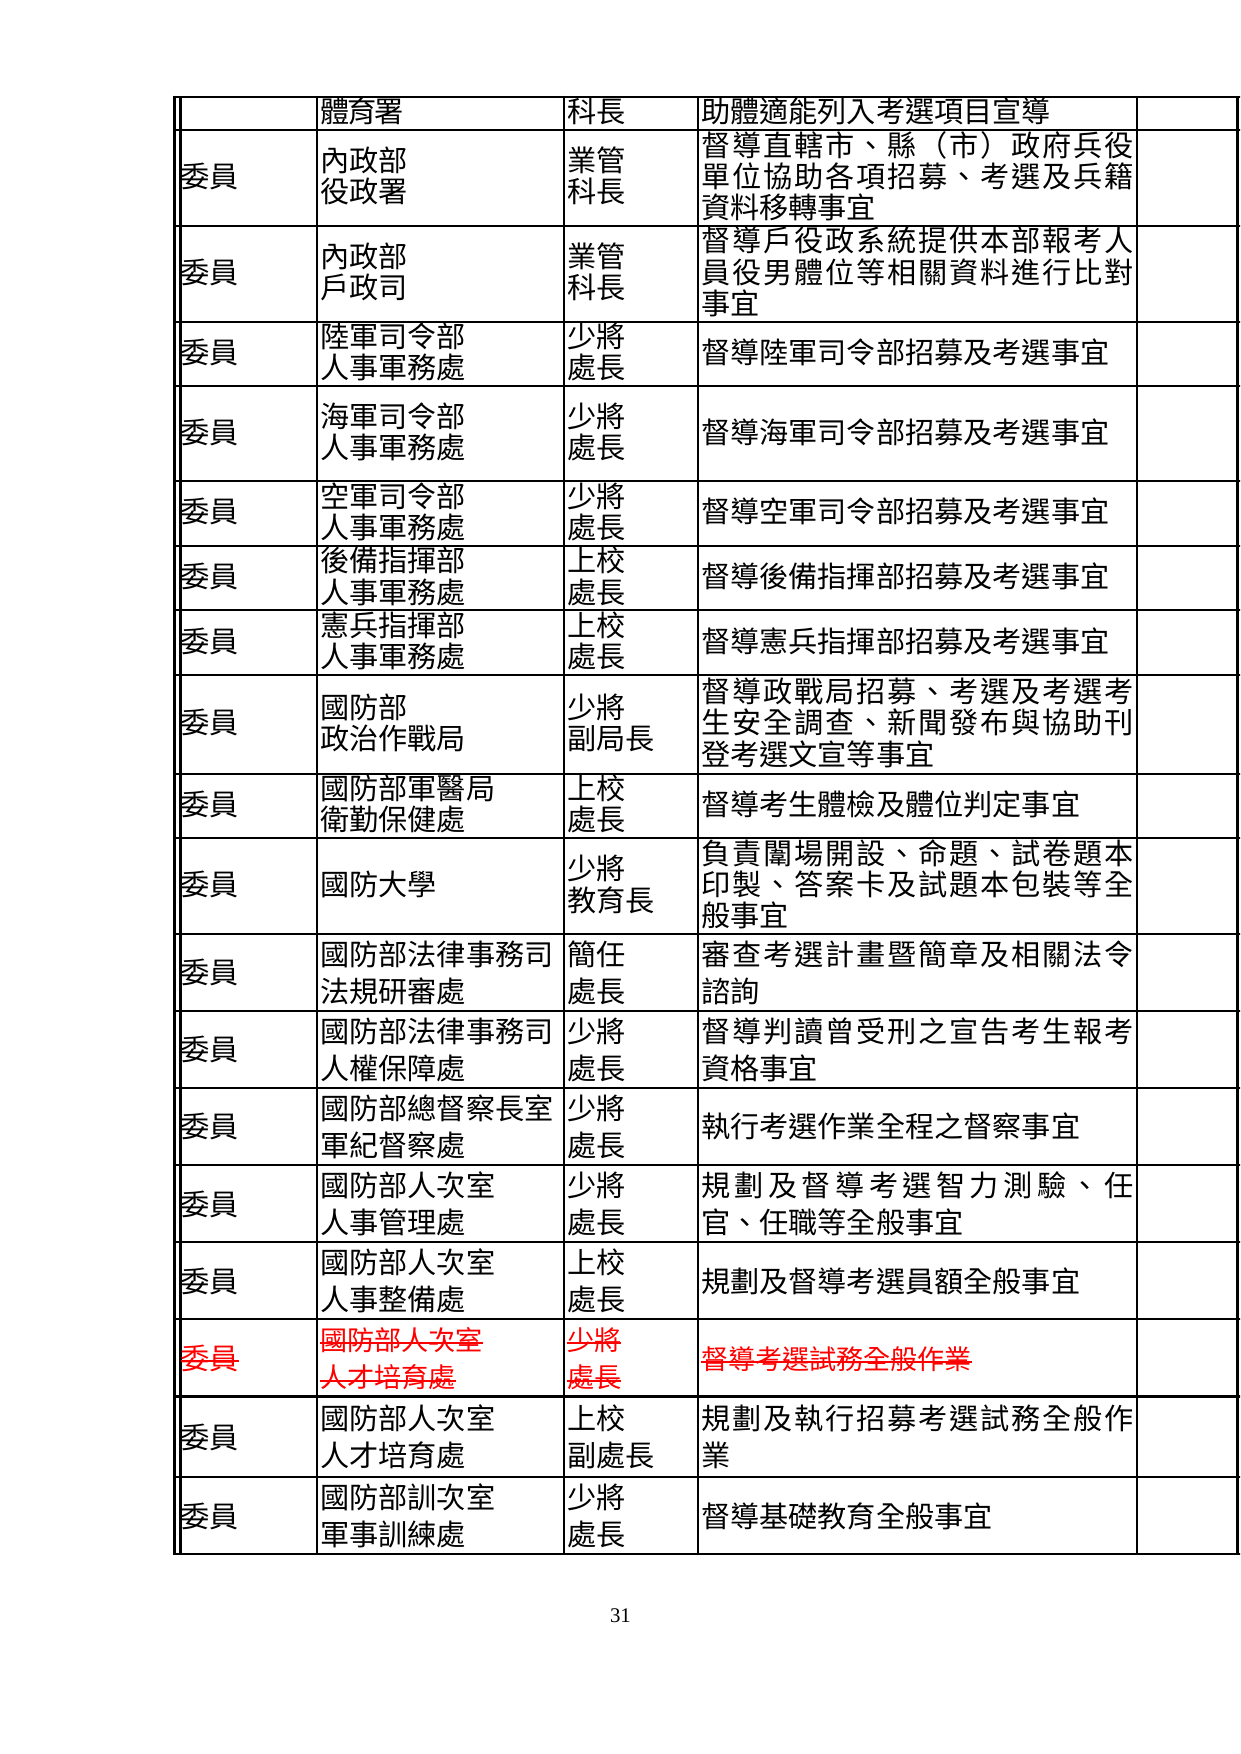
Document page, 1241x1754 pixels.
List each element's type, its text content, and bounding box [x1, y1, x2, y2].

table_cell 督導憲兵指揮部招募及考選事宜 [699, 611, 1136, 674]
table_cell [1138, 98, 1236, 129]
table_cell 內政部 戶政司 [318, 227, 563, 321]
table_cell 督導海軍司令部招募及考選事宜 [699, 387, 1136, 480]
table_cell 審查考選計畫暨簡章及相關法令諮詢 [699, 935, 1136, 1010]
table_cell 少將 處長 [565, 323, 697, 385]
table_cell [1138, 935, 1236, 1010]
table_cell [1138, 1166, 1236, 1241]
table_cell 委員 [182, 676, 316, 772]
table_cell [1138, 547, 1236, 609]
table_cell [1138, 131, 1236, 225]
table_cell 委員 [182, 387, 316, 480]
table_cell 督導政戰局招募、考選及考選考生安全調查、新聞發布與協助刊登考選文宣等事宜 [699, 676, 1136, 772]
table_cell 少將 處長 [565, 1089, 697, 1164]
table_cell 國防部人次室 人才培育處 [318, 1320, 563, 1395]
table_cell 委員 [182, 482, 316, 545]
table_cell [182, 98, 316, 129]
table_cell 國防大學 [318, 839, 563, 933]
table_cell 少將 處長 [565, 387, 697, 480]
table_cell 陸軍司令部 人事軍務處 [318, 323, 563, 385]
table_cell 督導戶役政系統提供本部報考人員役男體位等相關資料進行比對事宜 [699, 227, 1136, 321]
table_cell 科長 [565, 98, 697, 129]
table_cell 國防部訓次室 軍事訓練處 [318, 1478, 563, 1553]
table_cell 委員 [182, 775, 316, 837]
table_cell 憲兵指揮部 人事軍務處 [318, 611, 563, 674]
table_cell 國防部法律事務司法規研審處 [318, 935, 563, 1010]
table_cell 督導考選試務全般作業 [699, 1320, 1136, 1395]
table_cell 督導後備指揮部招募及考選事宜 [699, 547, 1136, 609]
table_cell 委員 [182, 1012, 316, 1087]
table_cell 委員 [182, 1398, 316, 1476]
table_cell [1138, 1012, 1236, 1087]
table_cell [1138, 323, 1236, 385]
table_cell 後備指揮部 人事軍務處 [318, 547, 563, 609]
table_cell 國防部法律事務司 人權保障處 [318, 1012, 563, 1087]
table_cell 委員 [182, 1166, 316, 1241]
table_cell 業管 科長 [565, 227, 697, 321]
table_cell 委員 [182, 1089, 316, 1164]
table_cell 委員 [182, 547, 316, 609]
table_cell 督導空軍司令部招募及考選事宜 [699, 482, 1136, 545]
table_cell 空軍司令部 人事軍務處 [318, 482, 563, 545]
table_cell 委員 [182, 935, 316, 1010]
table_cell 委員 [182, 839, 316, 933]
table_cell 少將 處長 [565, 1478, 697, 1553]
table_cell 內政部 役政署 [318, 131, 563, 225]
table_cell 上校 處長 [565, 547, 697, 609]
table_cell 海軍司令部 人事軍務處 [318, 387, 563, 480]
table_cell [1138, 1320, 1236, 1395]
table_cell 委員 [182, 131, 316, 225]
table_cell 督導判讀曾受刑之宣告考生報考資格事宜 [699, 1012, 1136, 1087]
table_cell 業管 科長 [565, 131, 697, 225]
table_cell 委員 [182, 611, 316, 674]
table_cell [1138, 1089, 1236, 1164]
table_cell 規劃及督導考選智力測驗、任官、任職等全般事宜 [699, 1166, 1136, 1241]
table_cell 負責闈場開設、命題、試卷題本印製、答案卡及試題本包裝等全般事宜 [699, 839, 1136, 933]
table_cell 上校 副處長 [565, 1398, 697, 1476]
table_cell 國防部總督察長室軍紀督察處 [318, 1089, 563, 1164]
table_cell 國防部人次室 人事管理處 [318, 1166, 563, 1241]
table_cell 督導基礎教育全般事宜 [699, 1478, 1136, 1553]
table_cell 上校 處長 [565, 775, 697, 837]
table_cell 體育署 [318, 98, 563, 129]
table_cell [1138, 227, 1236, 321]
table_cell [1138, 839, 1236, 933]
table_cell 委員 [182, 1320, 316, 1395]
table_cell 助體適能列入考選項目宣導 [699, 98, 1136, 129]
table_cell [1138, 775, 1236, 837]
table_cell 國防部軍醫局 衛勤保健處 [318, 775, 563, 837]
table_cell [1138, 1398, 1236, 1476]
table_cell 少將 副局長 [565, 676, 697, 772]
table_cell 國防部 政治作戰局 [318, 676, 563, 772]
table_cell 少將 處長 [565, 1166, 697, 1241]
table_cell 規劃及督導考選員額全般事宜 [699, 1243, 1136, 1318]
table_cell 國防部人次室 人才培育處 [318, 1398, 563, 1476]
table_cell 委員 [182, 1478, 316, 1553]
table_cell [1138, 1243, 1236, 1318]
table_cell [1138, 387, 1236, 480]
table_cell [1138, 1478, 1236, 1553]
table_cell 上校 處長 [565, 611, 697, 674]
table_cell [1138, 482, 1236, 545]
table_cell 規劃及執行招募考選試務全般作業 [699, 1398, 1136, 1476]
table_cell 委員 [182, 227, 316, 321]
table_cell 國防部人次室 人事整備處 [318, 1243, 563, 1318]
table_cell 上校 處長 [565, 1243, 697, 1318]
table_cell 少將 教育長 [565, 839, 697, 933]
table_cell 督導直轄市、縣（市）政府兵役單位協助各項招募、考選及兵籍資料移轉事宜 [699, 131, 1136, 225]
table_cell 執行考選作業全程之督察事宜 [699, 1089, 1136, 1164]
table_cell 少將 處長 [565, 482, 697, 545]
table_cell 委員 [182, 323, 316, 385]
table_cell 督導陸軍司令部招募及考選事宜 [699, 323, 1136, 385]
table_cell 少將 處長 [565, 1012, 697, 1087]
table_cell 簡任 處長 [565, 935, 697, 1010]
table_cell 少將 處長 [565, 1320, 697, 1395]
table_cell 委員 [182, 1243, 316, 1318]
table_cell [1138, 611, 1236, 674]
table_cell 督導考生體檢及體位判定事宜 [699, 775, 1136, 837]
table_cell [1138, 676, 1236, 772]
